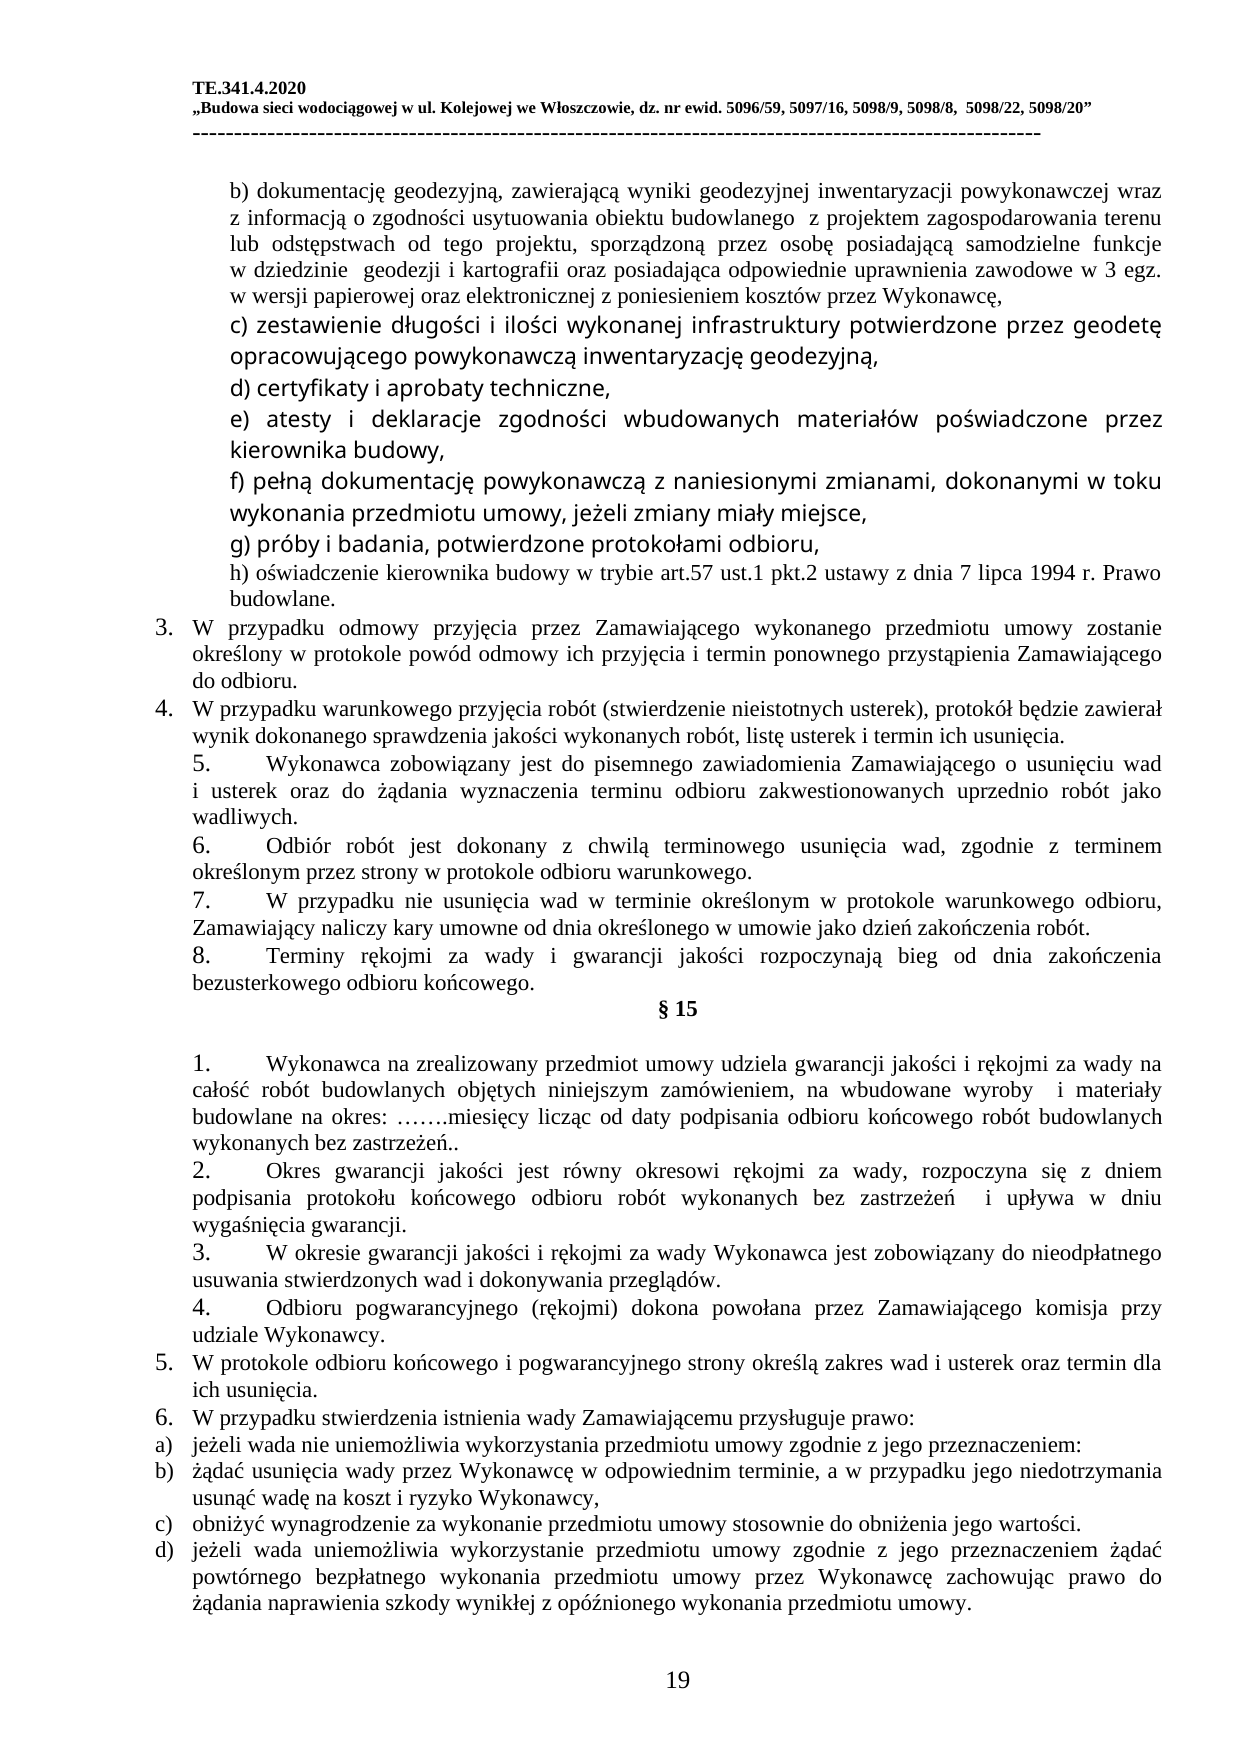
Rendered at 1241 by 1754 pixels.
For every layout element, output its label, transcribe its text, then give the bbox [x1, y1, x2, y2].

text c) zestawienie długości i ilości wykonanej infrastruktury potwierdzone przez geodetę opracowującego powykonawczą inwentaryzację geodezyjną, [229, 309, 1163, 371]
list W przypadku warunkowego przyjęcia robót (stwierdzenie nieistotnych usterek), protokół będzie zawierał wynik dokonanego sprawdzenia jakości wykonanych robót, listę usterek i termin ich usunięcia. [155, 693, 1163, 748]
list W przypadku nie usunięcia wad w terminie określonym w protokole warunkowego odbioru, Zamawiający naliczy kary umowne od dnia określonego w umowie jako dzień zakończenia robót. [192, 885, 1163, 940]
text e) atesty i deklaracje zgodności wbudowanych materiałów poświadczone przez kierownika budowy, [229, 403, 1163, 465]
list W przypadku stwierdzenia istnienia wady Zamawiającemu przysługuje prawo: [155, 1402, 1163, 1431]
list Wykonawca na zrealizowany przedmiot umowy udziela gwarancji jakości i rękojmi za wady na całość robót budowlanych objętych niniejszym zamówieniem, na wbudowane wyroby i materiały budowlane na okres: …….miesięcy licząc od daty podpisania odbioru końcowego robót budowlanych wykonanych bez zastrzeżeń.. [192, 1048, 1163, 1156]
list Odbiór robót jest dokonany z chwilą terminowego usunięcia wad, zgodnie z terminem określonym przez strony w protokole odbioru warunkowego. [192, 830, 1163, 885]
list Terminy rękojmi za wady i gwarancji jakości rozpoczynają bieg od dnia zakończenia bezusterkowego odbioru końcowego. [192, 940, 1163, 995]
text g) próby i badania, potwierdzone protokołami odbioru, [229, 528, 1163, 559]
text b) dokumentację geodezyjną, zawierającą wyniki geodezyjnej inwentaryzacji powykonawczej wraz z informacją o zgodności usytuowania obiektu budowlanego z projektem zagospodarowania terenu lub odstępstwach od tego projektu, sporządzoną przez osobę posiadającą samodzielne funkcje w dziedzinie geodezji i kartografii oraz posiadająca odpowiednie uprawnienia zawodowe w 3 egz. w wersji papierowej oraz elektronicznej z poniesieniem kosztów przez Wykonawcę, [229, 177, 1163, 309]
text f) pełną dokumentację powykonawczą z naniesionymi zmianami, dokonanymi w toku wykonania przedmiotu umowy, jeżeli zmiany miały miejsce, [229, 465, 1163, 528]
list Okres gwarancji jakości jest równy okresowi rękojmi za wady, rozpoczyna się z dniem podpisania protokołu końcowego odbioru robót wykonanych bez zastrzeżeń i upływa w dniu wygaśnięcia gwarancji. [192, 1156, 1163, 1237]
list obniżyć wynagrodzenie za wykonanie przedmiotu umowy stosownie do obniżenia jego wartości. [155, 1510, 1163, 1536]
list jeżeli wada uniemożliwia wykorzystanie przedmiotu umowy zgodnie z jego przeznaczeniem żądać powtórnego bezpłatnego wykonania przedmiotu umowy przez Wykonawcę zachowując prawo do żądania naprawienia szkody wynikłej z opóźnionego wykonania przedmiotu umowy. [155, 1536, 1163, 1616]
list Wykonawca zobowiązany jest do pisemnego zawiadomienia Zamawiającego o usunięciu wad i usterek oraz do żądania wyznaczenia terminu odbioru zakwestionowanych uprzednio robót jako wadliwych. [192, 748, 1163, 830]
text § 15 [192, 995, 1163, 1021]
list jeżeli wada nie uniemożliwia wykorzystania przedmiotu umowy zgodnie z jego przeznaczeniem: [155, 1431, 1163, 1457]
list W okresie gwarancji jakości i rękojmi za wady Wykonawca jest zobowiązany do nieodpłatnego usuwania stwierdzonych wad i dokonywania przeglądów. [192, 1237, 1163, 1292]
list Odbioru pogwarancyjnego (rękojmi) dokona powołana przez Zamawiającego komisja przy udziale Wykonawcy. [192, 1292, 1163, 1347]
text d) certyfikaty i aprobaty techniczne, [229, 371, 1163, 403]
list W protokole odbioru końcowego i pogwarancyjnego strony określą zakres wad i usterek oraz termin dla ich usunięcia. [155, 1347, 1163, 1402]
list żądać usunięcia wady przez Wykonawcę w odpowiednim terminie, a w przypadku jego niedotrzymania usunąć wadę na koszt i ryzyko Wykonawcy, [155, 1457, 1163, 1510]
text h) oświadczenie kierownika budowy w trybie art.57 ust.1 pkt.2 ustawy z dnia 7 lipca 1994 r. Prawo budowlane. [229, 559, 1163, 612]
list W przypadku odmowy przyjęcia przez Zamawiającego wykonanego przedmiotu umowy zostanie określony w protokole powód odmowy ich przyjęcia i termin ponownego przystąpienia Zamawiającego do odbioru. [155, 612, 1163, 693]
